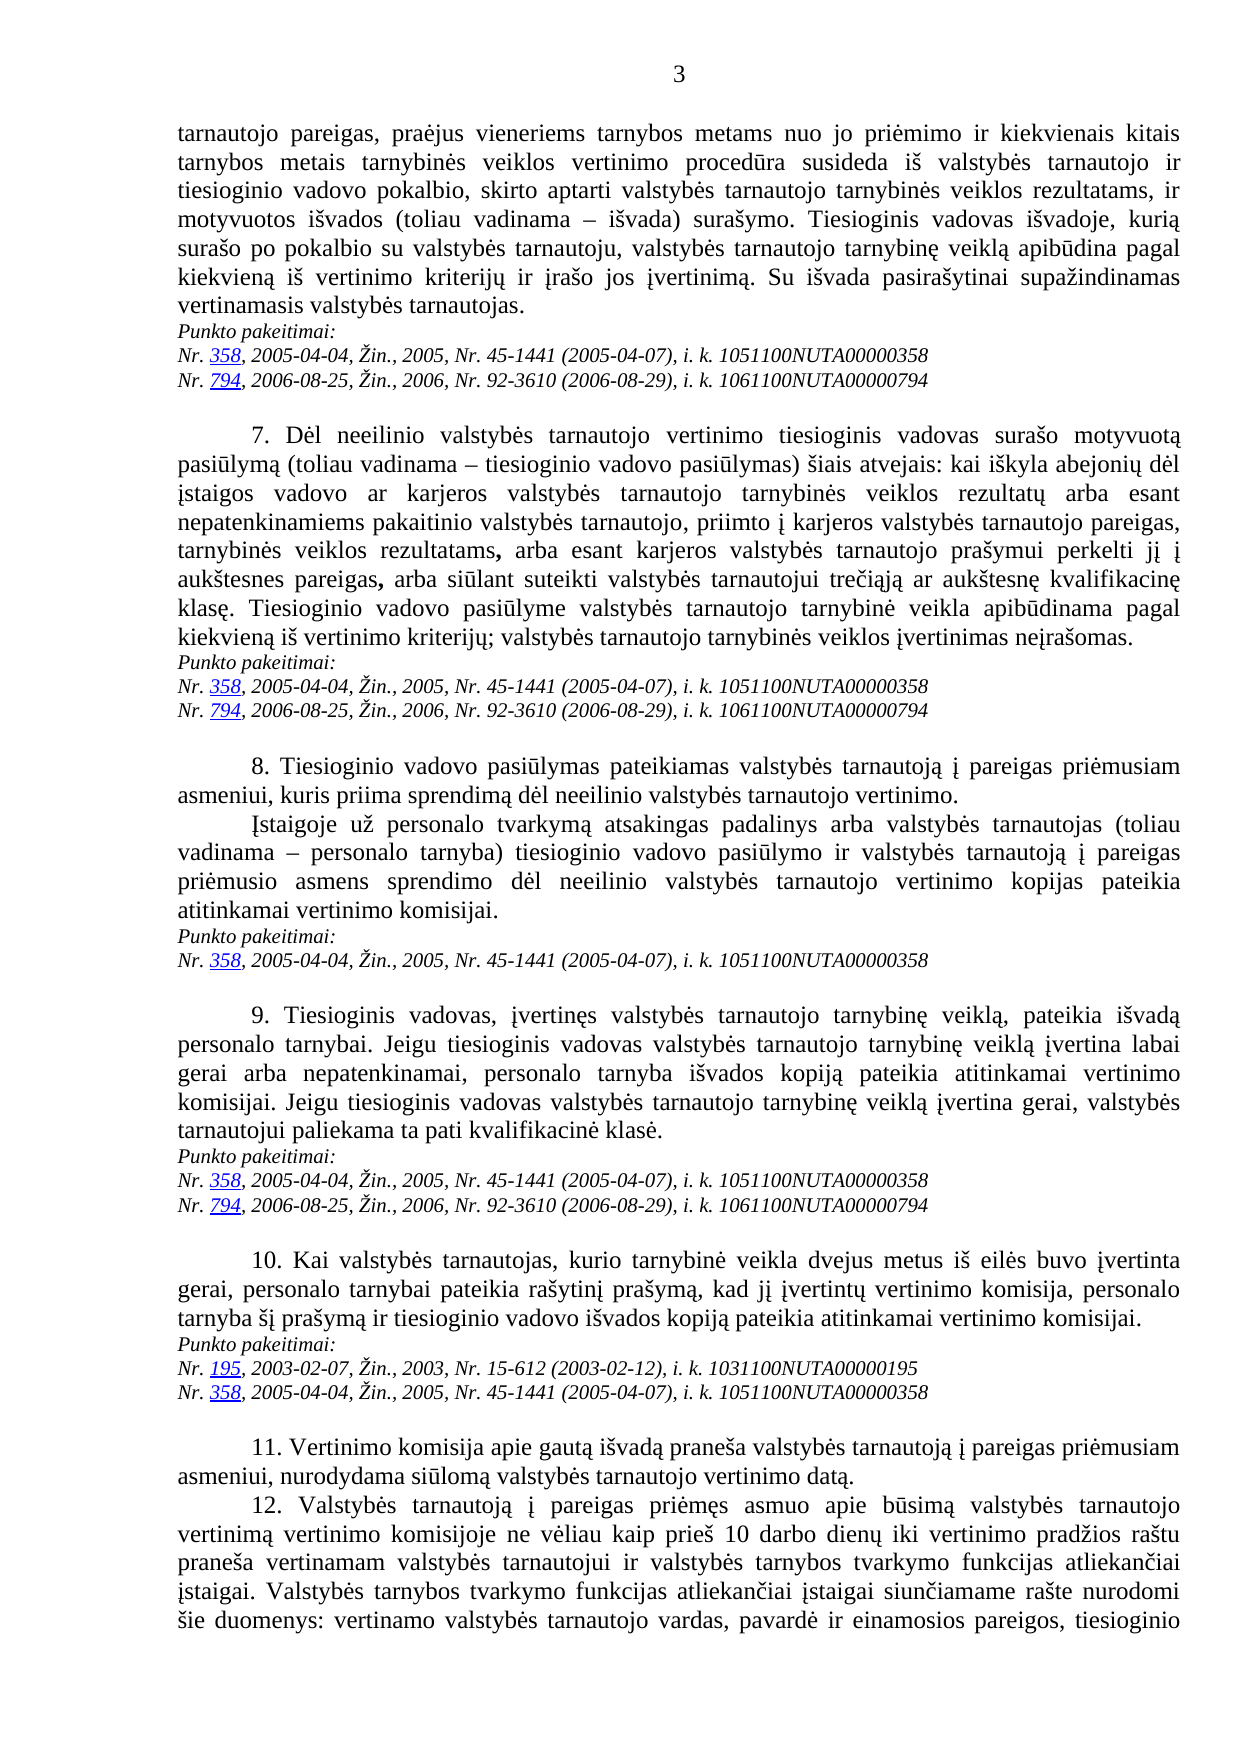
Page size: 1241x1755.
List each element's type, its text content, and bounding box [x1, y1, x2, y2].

text Nr. 794, 2006-08-25, Žin., 2006, Nr. 92-3610 (2006-08-29), i. k. 1061100NUTA00000794 [177, 367, 1181, 392]
text Punkto pakeitimai: [177, 1332, 1181, 1356]
text Punkto pakeitimai: [177, 924, 1181, 948]
text tarnautojo pareigas, praėjus vieneriems tarnybos metams nuo jo priėmimo ir kiekvienais kitais tarnybos metais tarnybinės veiklos vertinimo procedūra susideda iš valstybės tarnautojo ir tiesioginio vadovo pokalbio, skirto aptarti valstybės tarnautojo tarnybinės veiklos rezultatams, ir motyvuotos išvados (toliau vadinama – išvada) surašymo. Tiesioginis vadovas išvadoje, kurią surašo po pokalbio su valstybės tarnautoju, valstybės tarnautojo tarnybinę veiklą apibūdina pagal kiekvieną iš vertinimo kriterijų ir įrašo jos įvertinimą. Su išvada pasirašytinai supažindinamas vertinamasis valstybės tarnautojas. [177, 118, 1181, 319]
text Nr. 794, 2006-08-25, Žin., 2006, Nr. 92-3610 (2006-08-29), i. k. 1061100NUTA00000794 [177, 698, 1181, 722]
text 10. Kai valstybės tarnautojas, kurio tarnybinė veikla dvejus metus iš eilės buvo įvertinta gerai, personalo tarnybai pateikia rašytinį prašymą, kad jį įvertintų vertinimo komisija, personalo tarnyba šį prašymą ir tiesioginio vadovo išvados kopiją pateikia atitinkamai vertinimo komisijai. [177, 1245, 1181, 1332]
text Nr. 794, 2006-08-25, Žin., 2006, Nr. 92-3610 (2006-08-29), i. k. 1061100NUTA00000794 [177, 1192, 1181, 1217]
text Nr. 358, 2005-04-04, Žin., 2005, Nr. 45-1441 (2005-04-07), i. k. 1051100NUTA00000358 [177, 674, 1181, 698]
text Punkto pakeitimai: [177, 1144, 1181, 1168]
text Įstaigoje už personalo tvarkymą atsakingas padalinys arba valstybės tarnautojas (toliau vadinama – personalo tarnyba) tiesioginio vadovo pasiūlymo ir valstybės tarnautoją į pareigas priėmusio asmens sprendimo dėl neeilinio valstybės tarnautojo vertinimo kopijas pateikia atitinkamai vertinimo komisijai. [177, 809, 1181, 924]
text Nr. 358, 2005-04-04, Žin., 2005, Nr. 45-1441 (2005-04-07), i. k. 1051100NUTA00000358 [177, 948, 1181, 972]
text Nr. 358, 2005-04-04, Žin., 2005, Nr. 45-1441 (2005-04-07), i. k. 1051100NUTA00000358 [177, 343, 1181, 367]
text Punkto pakeitimai: [177, 319, 1181, 343]
text 7. Dėl neeilinio valstybės tarnautojo vertinimo tiesioginis vadovas surašo motyvuotą pasiūlymą (toliau vadinama – tiesioginio vadovo pasiūlymas) šiais atvejais: kai iškyla abejonių dėl įstaigos vadovo ar karjeros valstybės tarnautojo tarnybinės veiklos rezultatų arba esant nepatenkinamiems pakaitinio valstybės tarnautojo, priimto į karjeros valstybės tarnautojo pareigas, tarnybinės veiklos rezultatams, arba esant karjeros valstybės tarnautojo prašymui perkelti jį į aukštesnes pareigas, arba siūlant suteikti valstybės tarnautojui trečiąją ar aukštesnę kvalifikacinę klasę. Tiesioginio vadovo pasiūlyme valstybės tarnautojo tarnybinė veikla apibūdinama pagal kiekvieną iš vertinimo kriterijų; valstybės tarnautojo tarnybinės veiklos įvertinimas neįrašomas. [177, 420, 1181, 650]
text 11. Vertinimo komisija apie gautą išvadą praneša valstybės tarnautoją į pareigas priėmusiam asmeniui, nurodydama siūlomą valstybės tarnautojo vertinimo datą. [177, 1432, 1181, 1490]
text Punkto pakeitimai: [177, 650, 1181, 674]
text Nr. 358, 2005-04-04, Žin., 2005, Nr. 45-1441 (2005-04-07), i. k. 1051100NUTA00000358 [177, 1168, 1181, 1192]
text 12. Valstybės tarnautoją į pareigas priėmęs asmuo apie būsimą valstybės tarnautojo vertinimą vertinimo komisijoje ne vėliau kaip prieš 10 darbo dienų iki vertinimo pradžios raštu praneša vertinamam valstybės tarnautojui ir valstybės tarnybos tvarkymo funkcijas atliekančiai įstaigai. Valstybės tarnybos tvarkymo funkcijas atliekančiai įstaigai siunčiamame rašte nurodomi šie duomenys: vertinamo valstybės tarnautojo vardas, pavardė ir einamosios pareigos, tiesioginio [177, 1490, 1181, 1634]
text 9. Tiesioginis vadovas, įvertinęs valstybės tarnautojo tarnybinę veiklą, pateikia išvadą personalo tarnybai. Jeigu tiesioginis vadovas valstybės tarnautojo tarnybinę veiklą įvertina labai gerai arba nepatenkinamai, personalo tarnyba išvados kopiją pateikia atitinkamai vertinimo komisijai. Jeigu tiesioginis vadovas valstybės tarnautojo tarnybinę veiklą įvertina gerai, valstybės tarnautojui paliekama ta pati kvalifikacinė klasė. [177, 1001, 1181, 1144]
text Nr. 195, 2003-02-07, Žin., 2003, Nr. 15-612 (2003-02-12), i. k. 1031100NUTA00000195 [177, 1356, 1181, 1380]
text Nr. 358, 2005-04-04, Žin., 2005, Nr. 45-1441 (2005-04-07), i. k. 1051100NUTA00000358 [177, 1380, 1181, 1404]
text 8. Tiesioginio vadovo pasiūlymas pateikiamas valstybės tarnautoją į pareigas priėmusiam asmeniui, kuris priima sprendimą dėl neeilinio valstybės tarnautojo vertinimo. [177, 751, 1181, 809]
